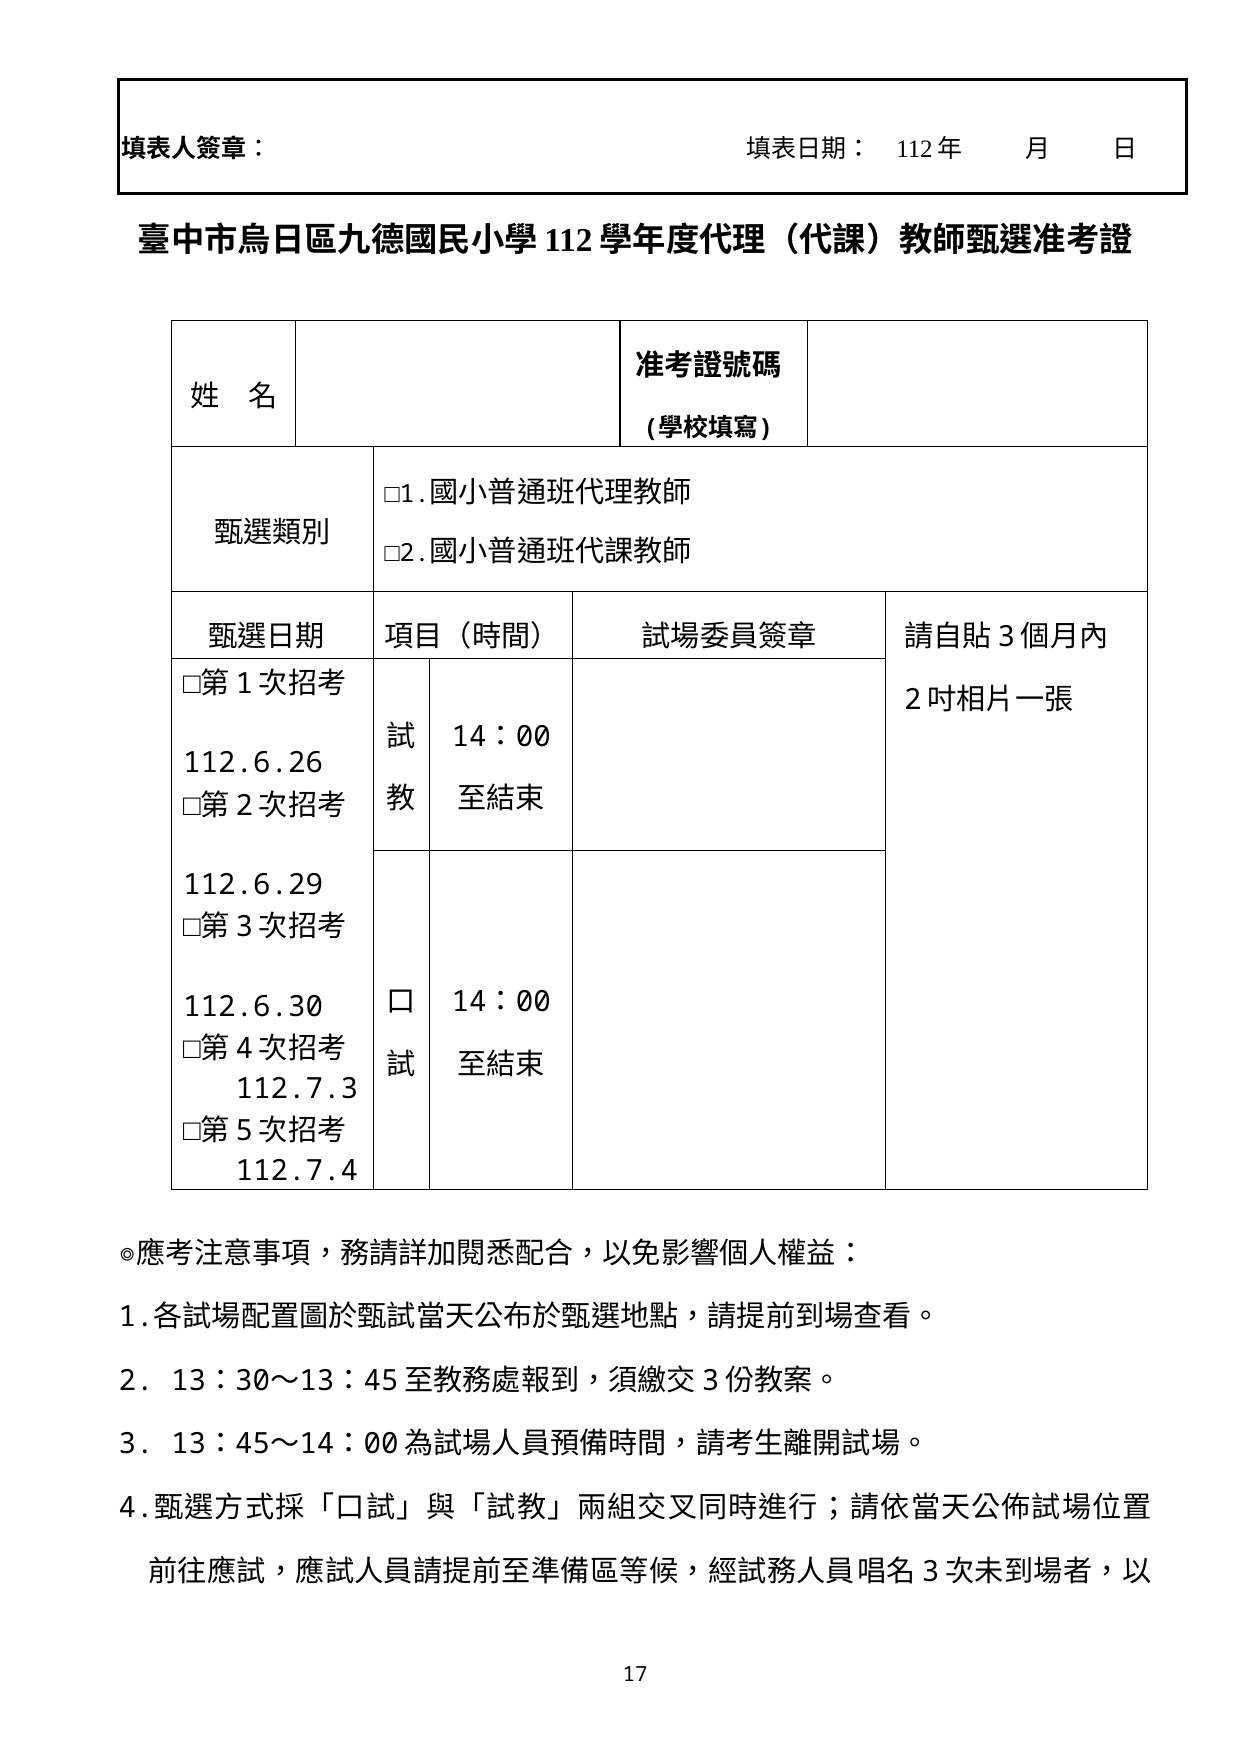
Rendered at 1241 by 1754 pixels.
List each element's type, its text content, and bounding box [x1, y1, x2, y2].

table_cell [573, 851, 885, 1189]
text 3. 13：45〜14：00為試場人員預備時間，請考生離開試場。 [118, 1420, 1152, 1462]
table_cell □第1次招考 112.6.26 □第2次招考 112.6.29 □第3次招考 112.6.30 □第4次招考 112.7.3 □第5次招考 112.7.4 [172, 659, 373, 1189]
table_cell 14：00 至結束 [430, 659, 572, 850]
text 臺中市烏日區九德國民小學112學年度代理（代課）教師甄選准考證 [118, 195, 1152, 257]
table_header [296, 321, 619, 446]
table_cell 填表人簽章： 填表日期： 112年 月 日 [120, 81, 1185, 192]
table_cell 項目（時間） [374, 592, 572, 658]
table_cell 口試 [374, 851, 429, 1189]
table_cell 試教 [374, 659, 429, 850]
table_header [808, 321, 1147, 446]
text ◎應考注意事項，務請詳加閱悉配合，以免影響個人權益： [118, 1229, 1152, 1272]
text 2. 13：30〜13：45至教務處報到，須繳交3份教案。 [118, 1357, 1152, 1399]
text 4.甄選方式採「口試」與「試教」兩組交叉同時進行；請依當天公佈試場位置 前往應試，應試人員請提前至準備區等候，經試務人員唱名3次未到場者，以 [118, 1484, 1152, 1589]
text 1.各試場配置圖於甄試當天公布於甄選地點，請提前到場查看。 [118, 1293, 1152, 1335]
table_cell □1.國小普通班代理教師 □2.國小普通班代課教師 [374, 447, 1147, 591]
table_cell 請自貼3個月內 2吋相片一張 [886, 592, 1147, 1189]
table_cell 14：00 至結束 [430, 851, 572, 1189]
table_cell [573, 659, 885, 850]
table_cell 甄選日期 [172, 592, 373, 658]
table_cell 甄選類別 [172, 447, 373, 591]
table_header 准考證號碼 (學校填寫) [621, 321, 807, 446]
table_header 姓 名 [172, 321, 295, 446]
table_cell 試場委員簽章 [573, 592, 885, 658]
